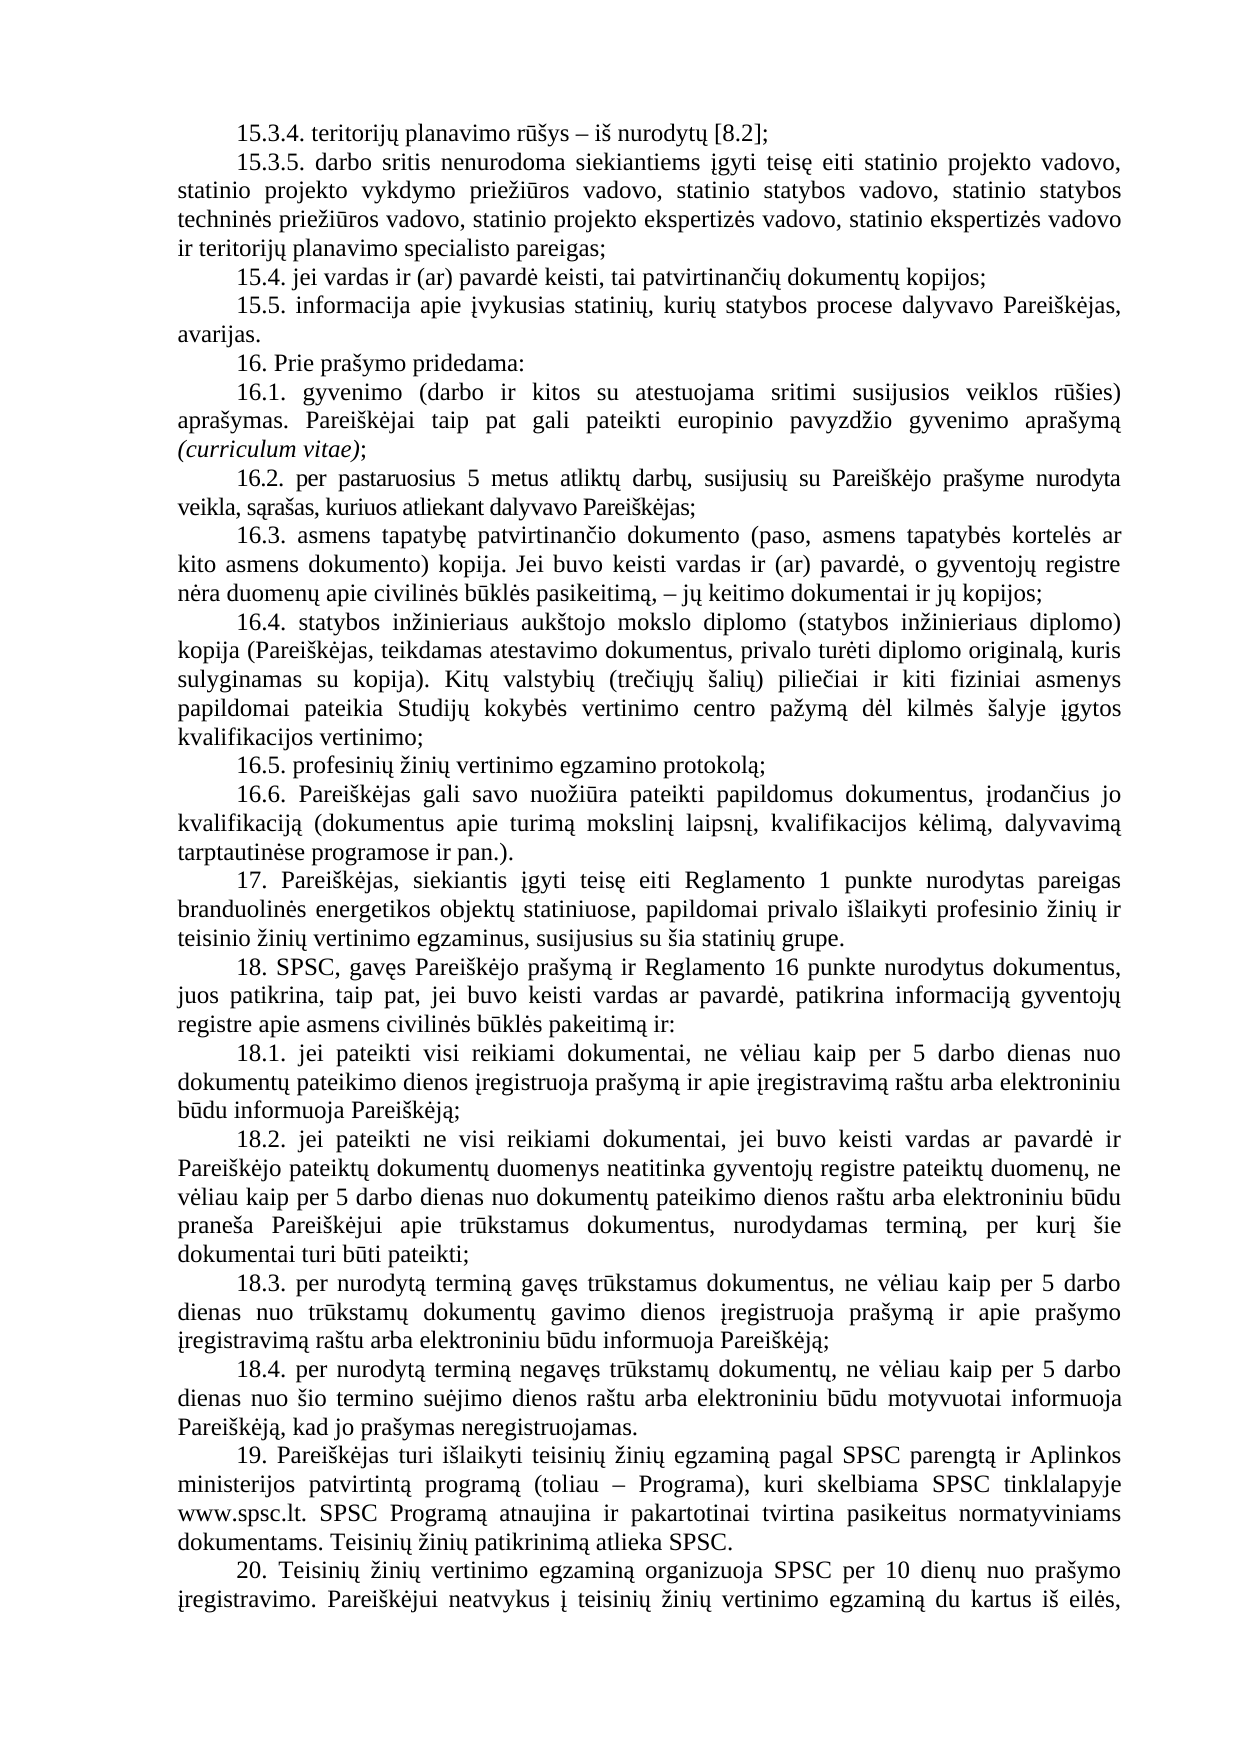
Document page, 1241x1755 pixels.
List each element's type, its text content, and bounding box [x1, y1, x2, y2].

text 18. SPSC, gavęs Pareiškėjo prašymą ir Reglamento 16 punkte nurodytus dokumentus, juos patikrina, taip pat, jei buvo keisti vardas ar pavardė, patikrina informaciją gyventojų registre apie asmens civilinės būklės pakeitimą ir: [177, 952, 1122, 1038]
text 18.2. jei pateikti ne visi reikiami dokumentai, jei buvo keisti vardas ar pavardė ir Pareiškėjo pateiktų dokumentų duomenys neatitinka gyventojų registre pateiktų duomenų, ne vėliau kaip per 5 darbo dienas nuo dokumentų pateikimo dienos raštu arba elektroniniu būdu praneša Pareiškėjui apie trūkstamus dokumentus, nurodydamas terminą, per kurį šie dokumentai turi būti pateikti; [177, 1124, 1122, 1268]
text 16.5. profesinių žinių vertinimo egzamino protokolą; [177, 751, 1122, 779]
text 16.4. statybos inžinieriaus aukštojo mokslo diplomo (statybos inžinieriaus diplomo) kopija (Pareiškėjas, teikdamas atestavimo dokumentus, privalo turėti diplomo originalą, kuris sulyginamas su kopija). Kitų valstybių (trečiųjų šalių) piliečiai ir kiti fiziniai asmenys papildomai pateikia Studijų kokybės vertinimo centro pažymą dėl kilmės šalyje įgytos kvalifikacijos vertinimo; [177, 607, 1122, 751]
text 16.3. asmens tapatybę patvirtinančio dokumento (paso, asmens tapatybės kortelės ar kito asmens dokumento) kopija. Jei buvo keisti vardas ir (ar) pavardė, o gyventojų registre nėra duomenų apie civilinės būklės pasikeitimą, – jų keitimo dokumentai ir jų kopijos; [177, 521, 1122, 607]
text 15.4. jei vardas ir (ar) pavardė keisti, tai patvirtinančių dokumentų kopijos; [177, 262, 1122, 291]
text 17. Pareiškėjas, siekiantis įgyti teisę eiti Reglamento 1 punkte nurodytas pareigas branduolinės energetikos objektų statiniuose, papildomai privalo išlaikyti profesinio žinių ir teisinio žinių vertinimo egzaminus, susijusius su šia statinių grupe. [177, 866, 1122, 952]
text 18.4. per nurodytą terminą negavęs trūkstamų dokumentų, ne vėliau kaip per 5 darbo dienas nuo šio termino suėjimo dienos raštu arba elektroniniu būdu motyvuotai informuoja Pareiškėją, kad jo prašymas neregistruojamas. [177, 1354, 1122, 1441]
text 19. Pareiškėjas turi išlaikyti teisinių žinių egzaminą pagal SPSC parengtą ir Aplinkos ministerijos patvirtintą programą (toliau – Programa), kuri skelbiama SPSC tinklalapyje www.spsc.lt. SPSC Programą atnaujina ir pakartotinai tvirtina pasikeitus normatyviniams dokumentams. Teisinių žinių patikrinimą atlieka SPSC. [177, 1441, 1122, 1556]
text 15.3.4. teritorijų planavimo rūšys – iš nurodytų [8.2]; [177, 118, 1122, 147]
text 16.6. Pareiškėjas gali savo nuožiūra pateikti papildomus dokumentus, įrodančius jo kvalifikaciją (dokumentus apie turimą mokslinį laipsnį, kvalifikacijos kėlimą, dalyvavimą tarptautinėse programose ir pan.). [177, 779, 1122, 866]
text 16. Prie prašymo pridedama: [177, 348, 1122, 377]
text 18.3. per nurodytą terminą gavęs trūkstamus dokumentus, ne vėliau kaip per 5 darbo dienas nuo trūkstamų dokumentų gavimo dienos įregistruoja prašymą ir apie prašymo įregistravimą raštu arba elektroniniu būdu informuoja Pareiškėją; [177, 1268, 1122, 1354]
text 15.5. informacija apie įvykusias statinių, kurių statybos procese dalyvavo Pareiškėjas, avarijas. [177, 291, 1122, 348]
text 18.1. jei pateikti visi reikiami dokumentai, ne vėliau kaip per 5 darbo dienas nuo dokumentų pateikimo dienos įregistruoja prašymą ir apie įregistravimą raštu arba elektroniniu būdu informuoja Pareiškėją; [177, 1038, 1122, 1124]
text 20. Teisinių žinių vertinimo egzaminą organizuoja SPSC per 10 dienų nuo prašymo įregistravimo. Pareiškėjui neatvykus į teisinių žinių vertinimo egzaminą du kartus iš eilės, [177, 1556, 1122, 1613]
text 16.1. gyvenimo (darbo ir kitos su atestuojama sritimi susijusios veiklos rūšies) aprašymas. Pareiškėjai taip pat gali pateikti europinio pavyzdžio gyvenimo aprašymą (curriculum vitae); [177, 377, 1122, 463]
text 15.3.5. darbo sritis nenurodoma siekiantiems įgyti teisę eiti statinio projekto vadovo, statinio projekto vykdymo priežiūros vadovo, statinio statybos vadovo, statinio statybos techninės priežiūros vadovo, statinio projekto ekspertizės vadovo, statinio ekspertizės vadovo ir teritorijų planavimo specialisto pareigas; [177, 147, 1122, 262]
text 16.2. per pastaruosius 5 metus atliktų darbų, susijusių su Pareiškėjo prašyme nurodyta veikla, sąrašas, kuriuos atliekant dalyvavo Pareiškėjas; [177, 463, 1122, 521]
